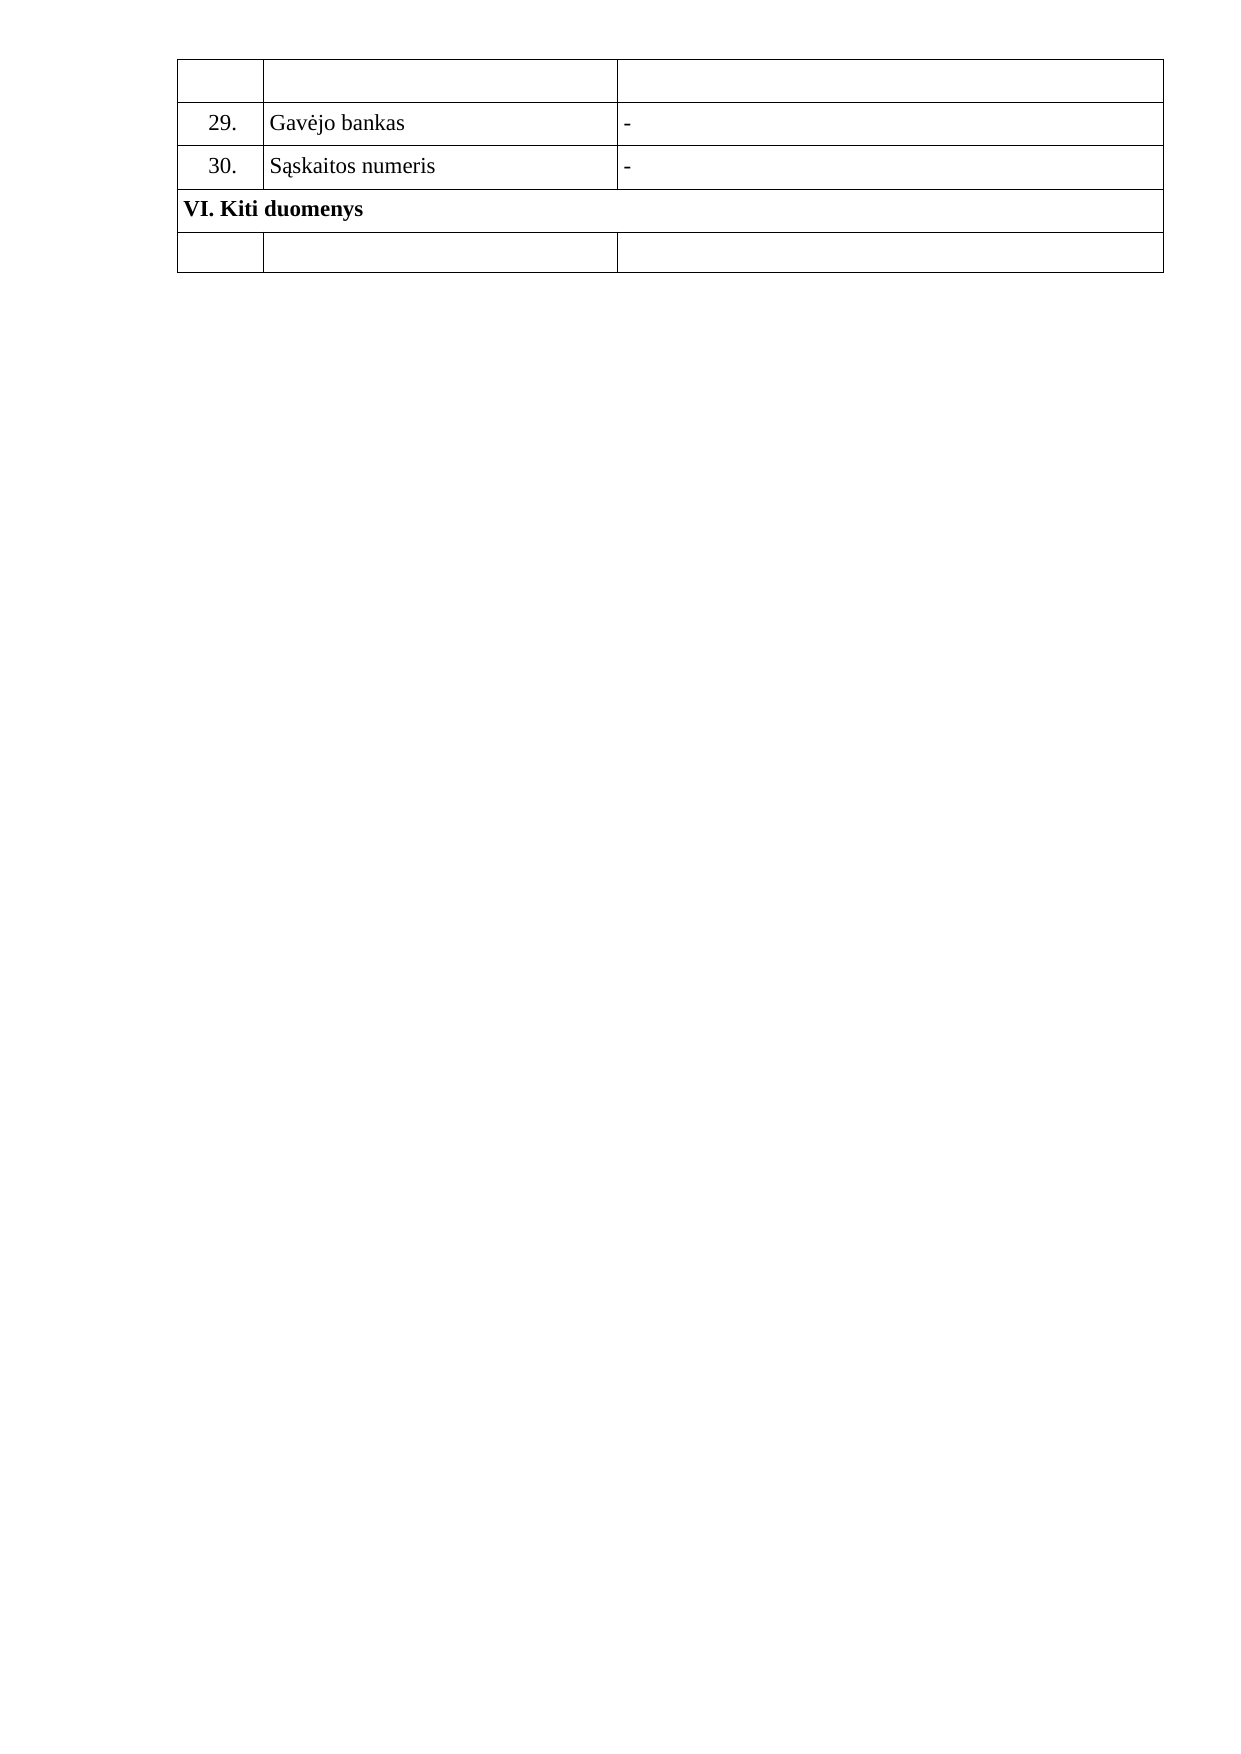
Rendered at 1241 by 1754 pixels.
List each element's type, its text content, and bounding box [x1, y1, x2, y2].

table_cell VI. Kiti duomenys [178, 190, 1163, 232]
table_cell 30. [178, 146, 263, 188]
table_cell - [618, 60, 1163, 102]
table_cell - [618, 103, 1163, 145]
table_cell [618, 233, 1163, 272]
table_cell [264, 233, 617, 272]
table_cell [264, 60, 617, 102]
table_cell - [618, 146, 1163, 188]
table_cell Sąskaitos numeris [264, 146, 617, 188]
table_cell 29. [178, 103, 263, 145]
table_cell [178, 60, 263, 102]
table_cell [178, 233, 263, 272]
table_cell Gavėjo bankas [264, 103, 617, 145]
